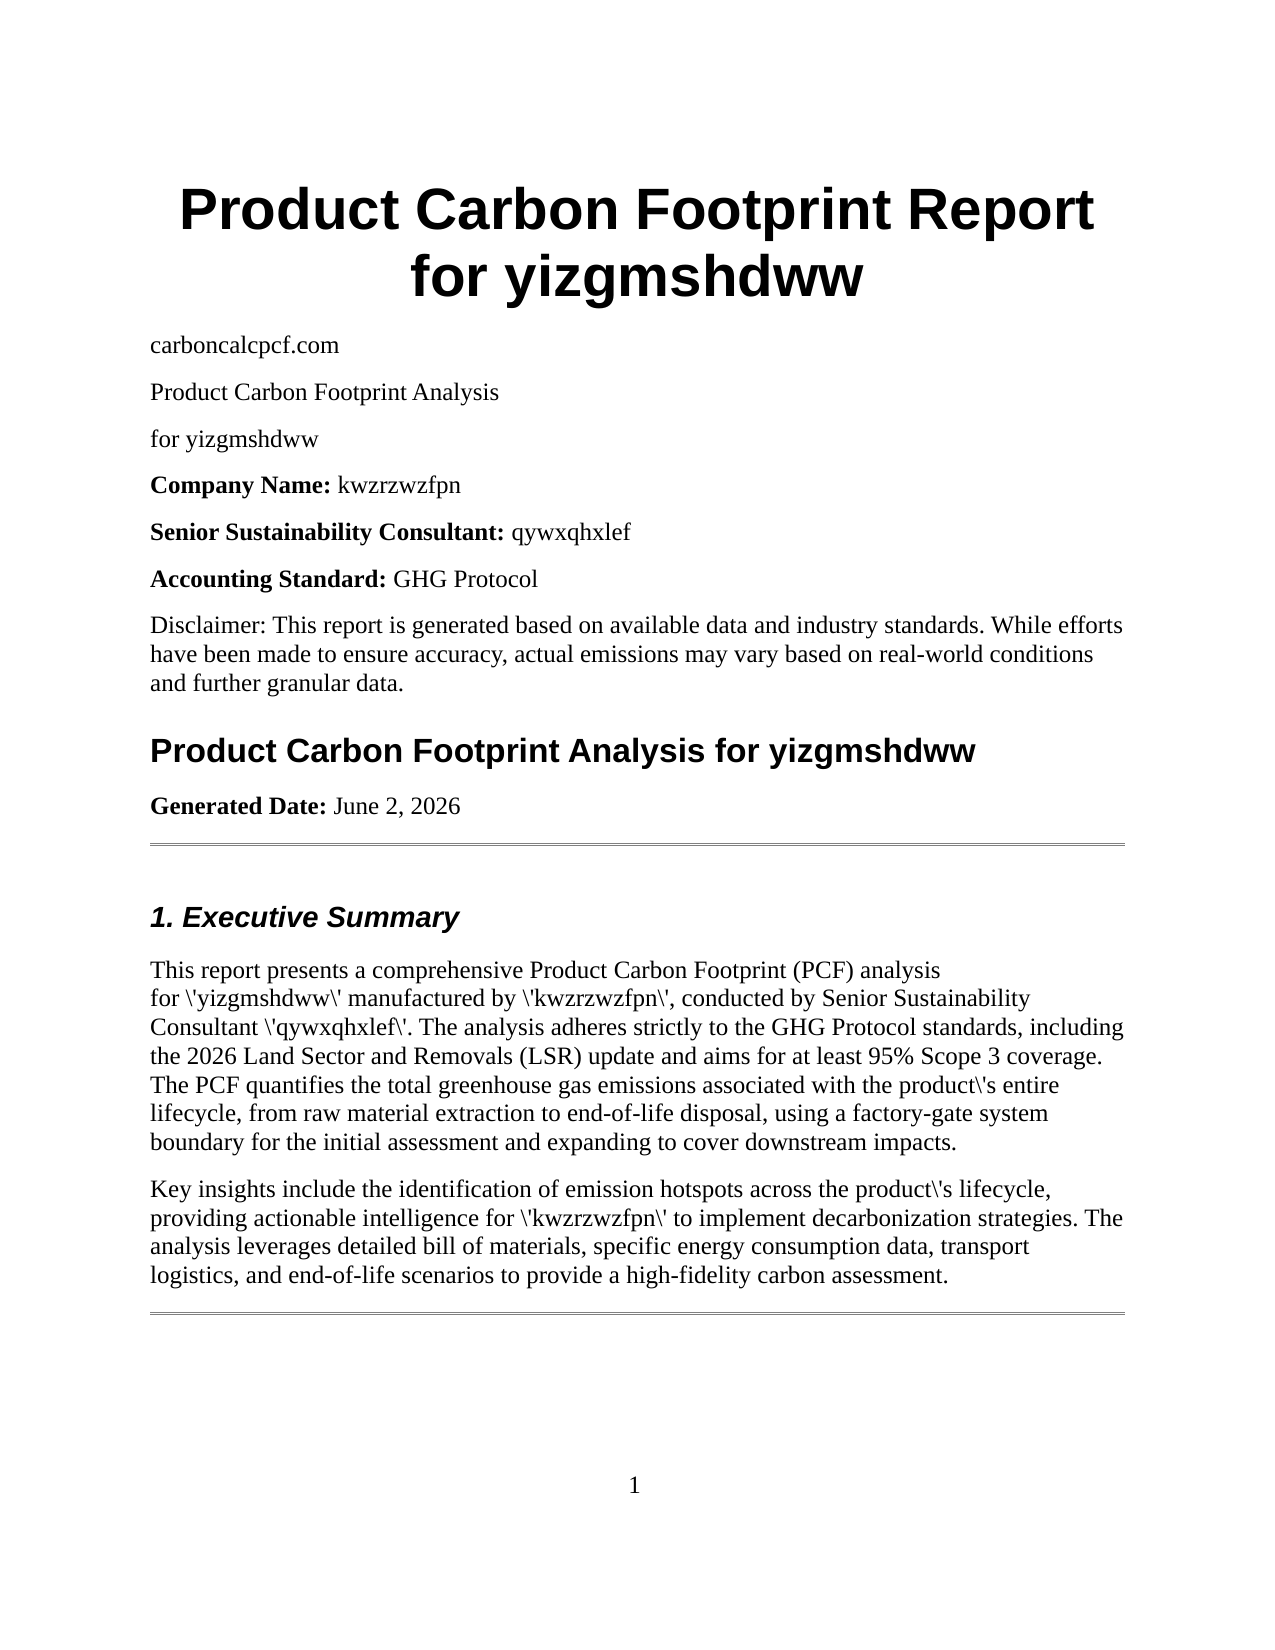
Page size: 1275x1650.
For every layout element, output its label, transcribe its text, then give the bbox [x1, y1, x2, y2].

text Generated Date: June 2, 2026 [150, 791, 1125, 820]
subtitle Product Carbon Footprint Analysis for yizgmshdww [150, 731, 1125, 769]
text Company Name: kwzrzwzfpn [150, 471, 1125, 499]
text This report presents a comprehensive Product Carbon Footprint (PCF) analysis for \'yizgmshdww\' manufactured by \'kwzrzwzfpn\', conducted by Senior Sustainability Consultant \'qywxqhxlef\'. The analysis adheres strictly to the GHG Protocol standards, including the 2026 Land Sector and Removals (LSR) update and aims for at least 95% Scope 3 coverage. The PCF quantifies the total greenhouse gas emissions associated with the product\'s entire lifecycle, from raw material extraction to end-of-life disposal, using a factory-gate system boundary for the initial assessment and expanding to cover downstream impacts. [150, 955, 1125, 1156]
text Senior Sustainability Consultant: qywxqhxlef [150, 517, 1125, 546]
text Accounting Standard: GHG Protocol [150, 564, 1125, 593]
text carboncalcpcf.com [150, 331, 1125, 359]
title Product Carbon Footprint Report for yizgmshdww [150, 175, 1125, 309]
text Product Carbon Footprint Analysis [150, 377, 1125, 406]
text Key insights include the identification of emission hotspots across the product\'s lifecycle, providing actionable intelligence for \'kwzrzwzfpn\' to implement decarbonization strategies. The analysis leverages detailed bill of materials, specific energy consumption data, transport logistics, and end-of-life scenarios to provide a high-fidelity carbon assessment. [150, 1174, 1125, 1289]
subtitle 1. Executive Summary [150, 900, 1125, 933]
text Disclaimer: This report is generated based on available data and industry standards. While efforts have been made to ensure accuracy, actual emissions may vary based on real-world conditions and further granular data. [150, 611, 1125, 697]
text for yizgmshdww [150, 424, 1125, 453]
